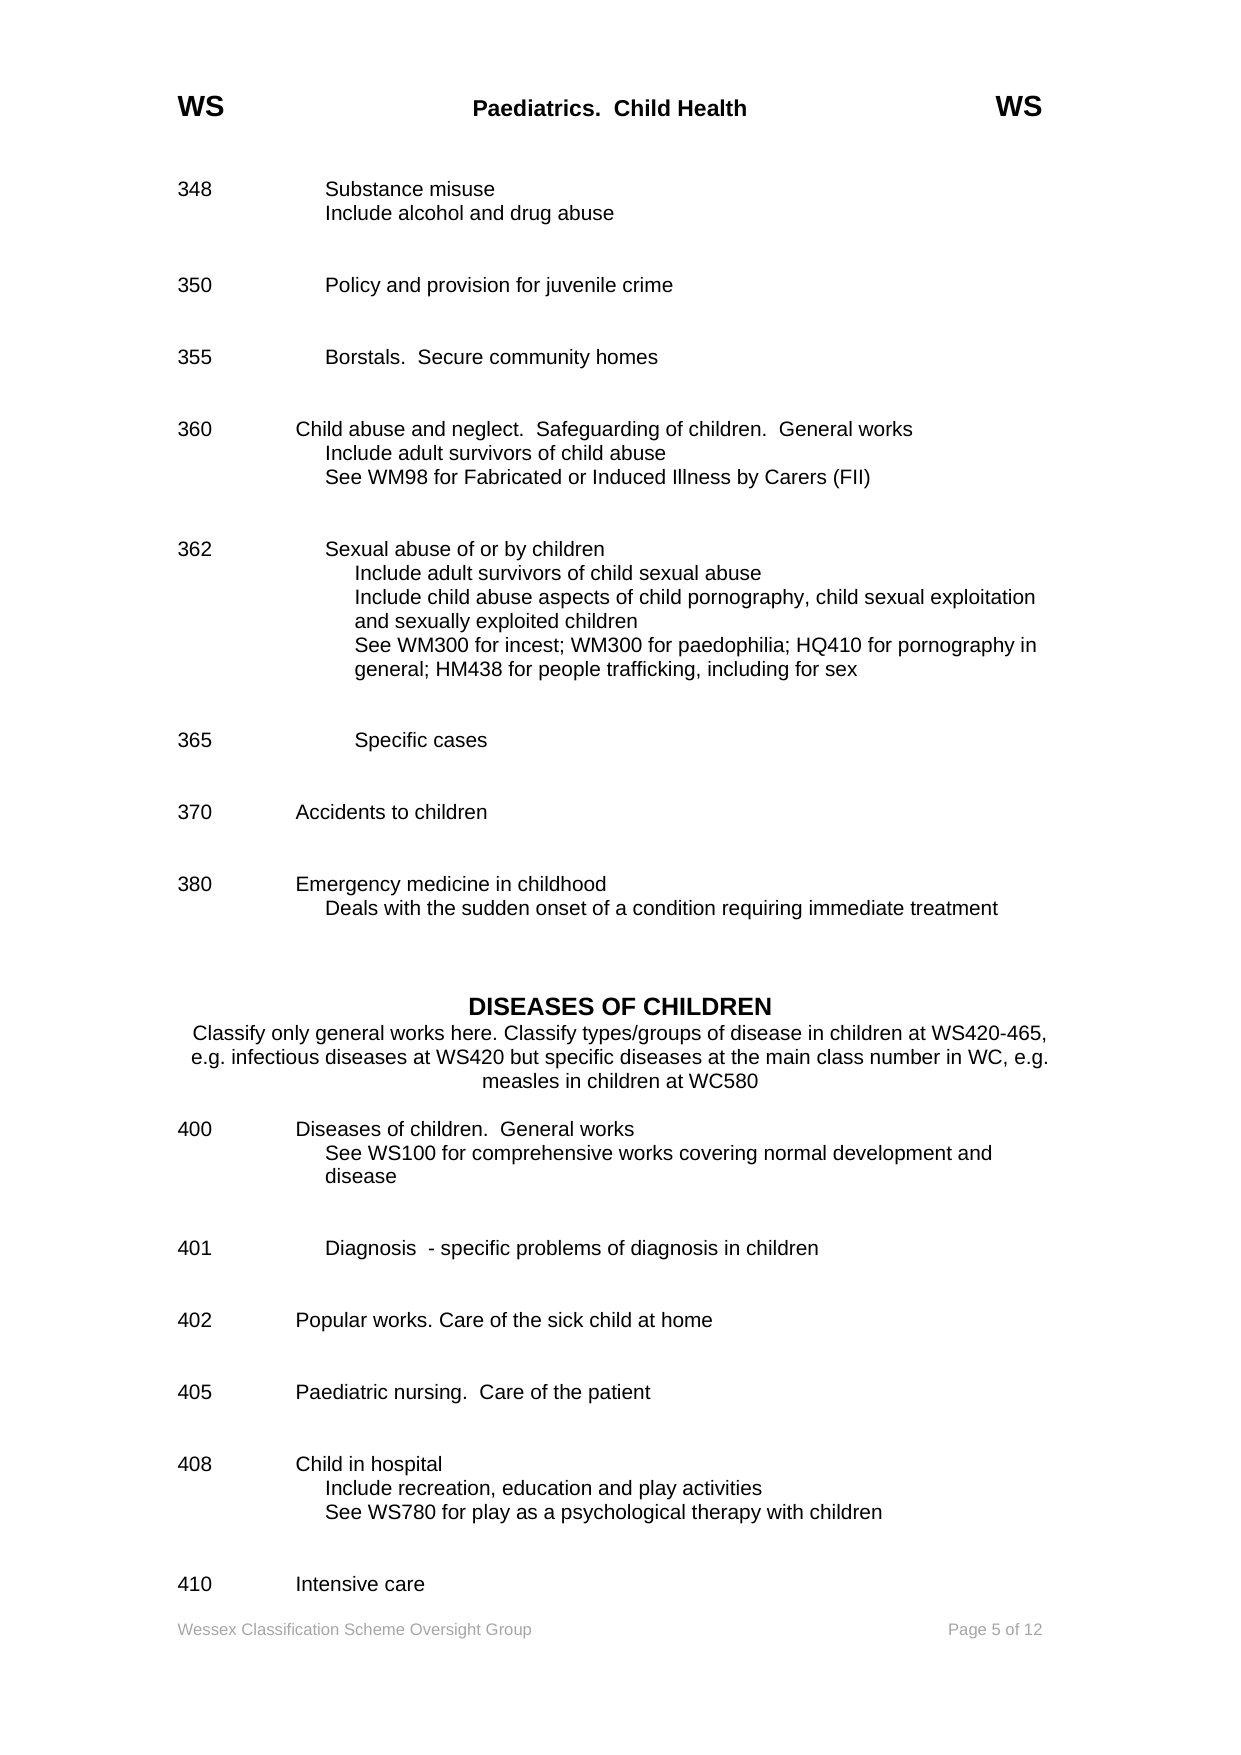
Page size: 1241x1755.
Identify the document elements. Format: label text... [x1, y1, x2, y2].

text Include recreation, education and play activities [177, 1476, 1063, 1500]
text 362 Sexual abuse of or by children [177, 537, 1063, 561]
text Classify only general works here. Classify types/groups of disease in children at WS420-465, e.g. infectious diseases at WS420 but specific diseases at the main class number in WC, e.g. measles in children at WC580 [177, 1021, 1063, 1092]
text See WS780 for play as a psychological therapy with children [177, 1500, 1063, 1524]
text 408 Child in hospital [177, 1452, 1063, 1476]
text 350 Policy and provision for juvenile crime [177, 273, 1063, 297]
text 355 Borstals. Secure community homes [177, 345, 1063, 369]
text See WS100 for comprehensive works covering normal development and [177, 1140, 1063, 1164]
text Deals with the sudden onset of a condition requiring immediate treatment [177, 896, 1063, 920]
text Include alcohol and drug abuse [177, 201, 1063, 225]
text Include adult survivors of child abuse [177, 441, 1063, 465]
text disease [177, 1164, 1063, 1188]
text See WM300 for incest; WM300 for paedophilia; HQ410 for pornography in general; HM438 for people trafficking, including for sex [354, 632, 1063, 680]
text 380 Emergency medicine in childhood [177, 872, 1063, 896]
text 348 Substance misuse [177, 177, 1063, 201]
text 365 Specific cases [177, 728, 1063, 752]
text 401 Diagnosis - specific problems of diagnosis in children [177, 1236, 1063, 1260]
text 400 Diseases of children. General works [177, 1116, 1063, 1140]
text 410 Intensive care [177, 1572, 1063, 1596]
text Include child abuse aspects of child pornography, child sexual exploitation and sexually exploited children [354, 584, 1063, 632]
text 360 Child abuse and neglect. Safeguarding of children. General works [177, 417, 1063, 441]
text 402 Popular works. Care of the sick child at home [177, 1308, 1063, 1332]
text 405 Paediatric nursing. Care of the patient [177, 1380, 1063, 1404]
text 370 Accidents to children [177, 800, 1063, 824]
text Include adult survivors of child sexual abuse [177, 561, 1063, 584]
text See WM98 for Fabricated or Induced Illness by Carers (FII) [177, 465, 1063, 489]
subtitle DISEASES OF CHILDREN [177, 992, 1063, 1021]
